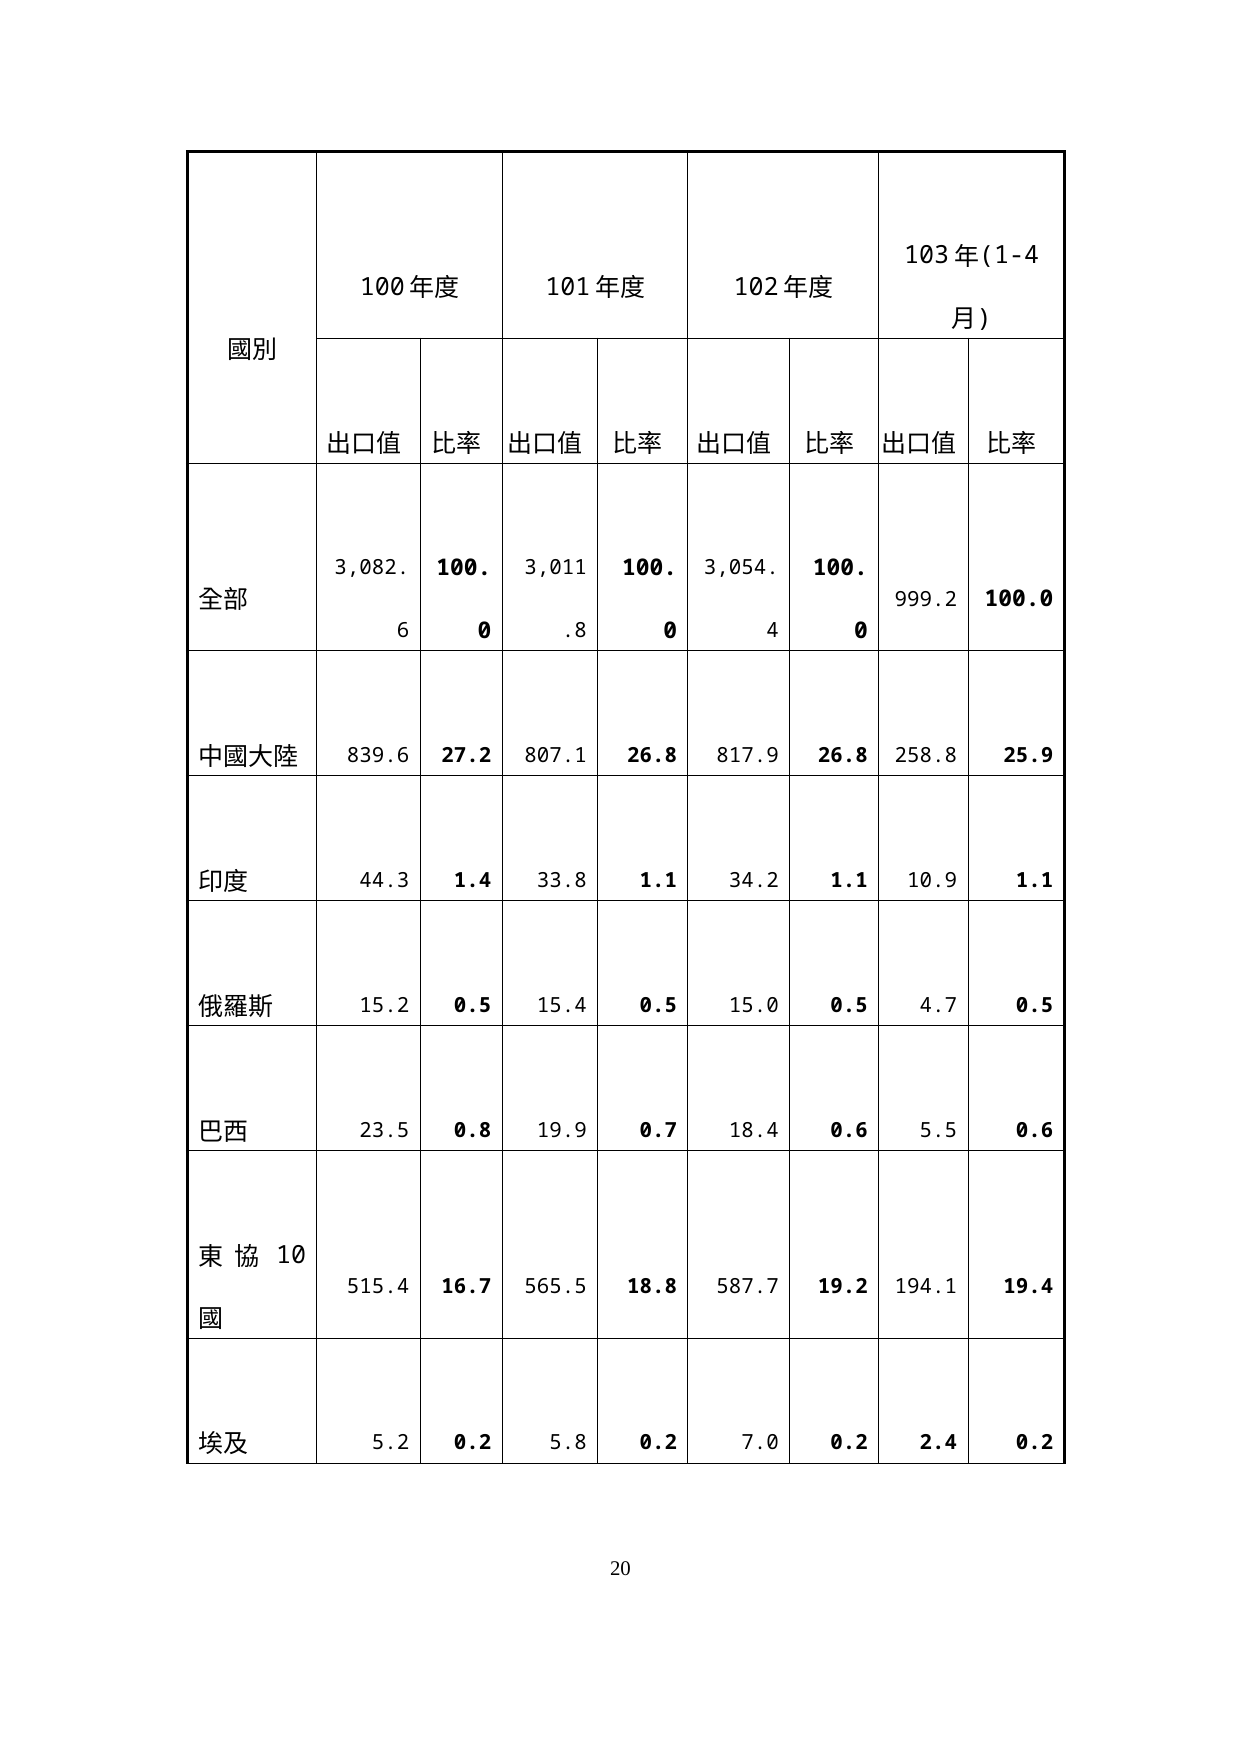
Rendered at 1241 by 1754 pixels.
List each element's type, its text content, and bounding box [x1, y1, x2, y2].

table_cell 3,011.8 [503, 464, 597, 650]
table_cell 19.4 [969, 1151, 1063, 1337]
table_cell 印度 [189, 776, 316, 900]
table_cell 16.7 [421, 1151, 502, 1337]
table_cell 565.5 [503, 1151, 597, 1337]
table_cell 15.4 [503, 901, 597, 1025]
table_header 102年度 [688, 153, 878, 337]
table_cell 15.2 [317, 901, 420, 1025]
table_cell 18.4 [688, 1026, 789, 1150]
table_cell 0.5 [421, 901, 502, 1025]
table_cell 比率 [790, 339, 878, 462]
table_cell 100.0 [421, 464, 502, 650]
table_cell 巴西 [189, 1026, 316, 1150]
table_cell 587.7 [688, 1151, 789, 1337]
table_cell 0.5 [598, 901, 687, 1025]
table_cell 0.6 [969, 1026, 1063, 1150]
table_header 101年度 [503, 153, 687, 337]
table_cell 1.1 [598, 776, 687, 900]
table_cell 2.4 [879, 1339, 968, 1462]
table_cell 34.2 [688, 776, 789, 900]
table_cell 3,054.4 [688, 464, 789, 650]
table_cell 0.2 [969, 1339, 1063, 1462]
table_cell 5.2 [317, 1339, 420, 1462]
table_cell 俄羅斯 [189, 901, 316, 1025]
table_cell 0.2 [598, 1339, 687, 1462]
table_cell 4.7 [879, 901, 968, 1025]
table_cell 18.8 [598, 1151, 687, 1337]
table_cell 25.9 [969, 651, 1063, 775]
table_cell 0.2 [790, 1339, 878, 1462]
table_cell 比率 [421, 339, 502, 462]
table_header 國別 [189, 153, 316, 462]
table_cell 東協10國 [189, 1151, 316, 1337]
table_header 100年度 [317, 153, 502, 337]
table_cell 26.8 [790, 651, 878, 775]
table_cell 194.1 [879, 1151, 968, 1337]
table_cell 10.9 [879, 776, 968, 900]
table_cell 100.0 [969, 464, 1063, 650]
table_cell 807.1 [503, 651, 597, 775]
table_cell 出口值 [317, 339, 420, 462]
table_cell 比率 [969, 339, 1063, 462]
table_cell 比率 [598, 339, 687, 462]
table_cell 44.3 [317, 776, 420, 900]
table_cell 515.4 [317, 1151, 420, 1337]
table_cell 0.5 [969, 901, 1063, 1025]
table_cell 33.8 [503, 776, 597, 900]
table_cell 19.2 [790, 1151, 878, 1337]
table_cell 1.4 [421, 776, 502, 900]
table_cell 0.5 [790, 901, 878, 1025]
table_cell 0.8 [421, 1026, 502, 1150]
table_cell 0.6 [790, 1026, 878, 1150]
table_cell 3,082.6 [317, 464, 420, 650]
table_cell 15.0 [688, 901, 789, 1025]
table_cell 出口值 [503, 339, 597, 462]
table_header 103年(1-4月) [879, 153, 1063, 337]
table_cell 23.5 [317, 1026, 420, 1150]
table_cell 100.0 [790, 464, 878, 650]
table_cell 999.2 [879, 464, 968, 650]
table_cell 出口值 [879, 339, 968, 462]
table_cell 出口值 [688, 339, 789, 462]
table_cell 1.1 [790, 776, 878, 900]
table_cell 258.8 [879, 651, 968, 775]
table_cell 27.2 [421, 651, 502, 775]
table_cell 817.9 [688, 651, 789, 775]
table_cell 5.5 [879, 1026, 968, 1150]
table_cell 1.1 [969, 776, 1063, 900]
table_cell 7.0 [688, 1339, 789, 1462]
table_cell 中國大陸 [189, 651, 316, 775]
table_cell 5.8 [503, 1339, 597, 1462]
table_cell 全部 [189, 464, 316, 650]
table_cell 100.0 [598, 464, 687, 650]
table_cell 26.8 [598, 651, 687, 775]
table_cell 19.9 [503, 1026, 597, 1150]
table_cell 0.7 [598, 1026, 687, 1150]
table_cell 839.6 [317, 651, 420, 775]
table_cell 0.2 [421, 1339, 502, 1462]
table_cell 埃及 [189, 1339, 316, 1462]
